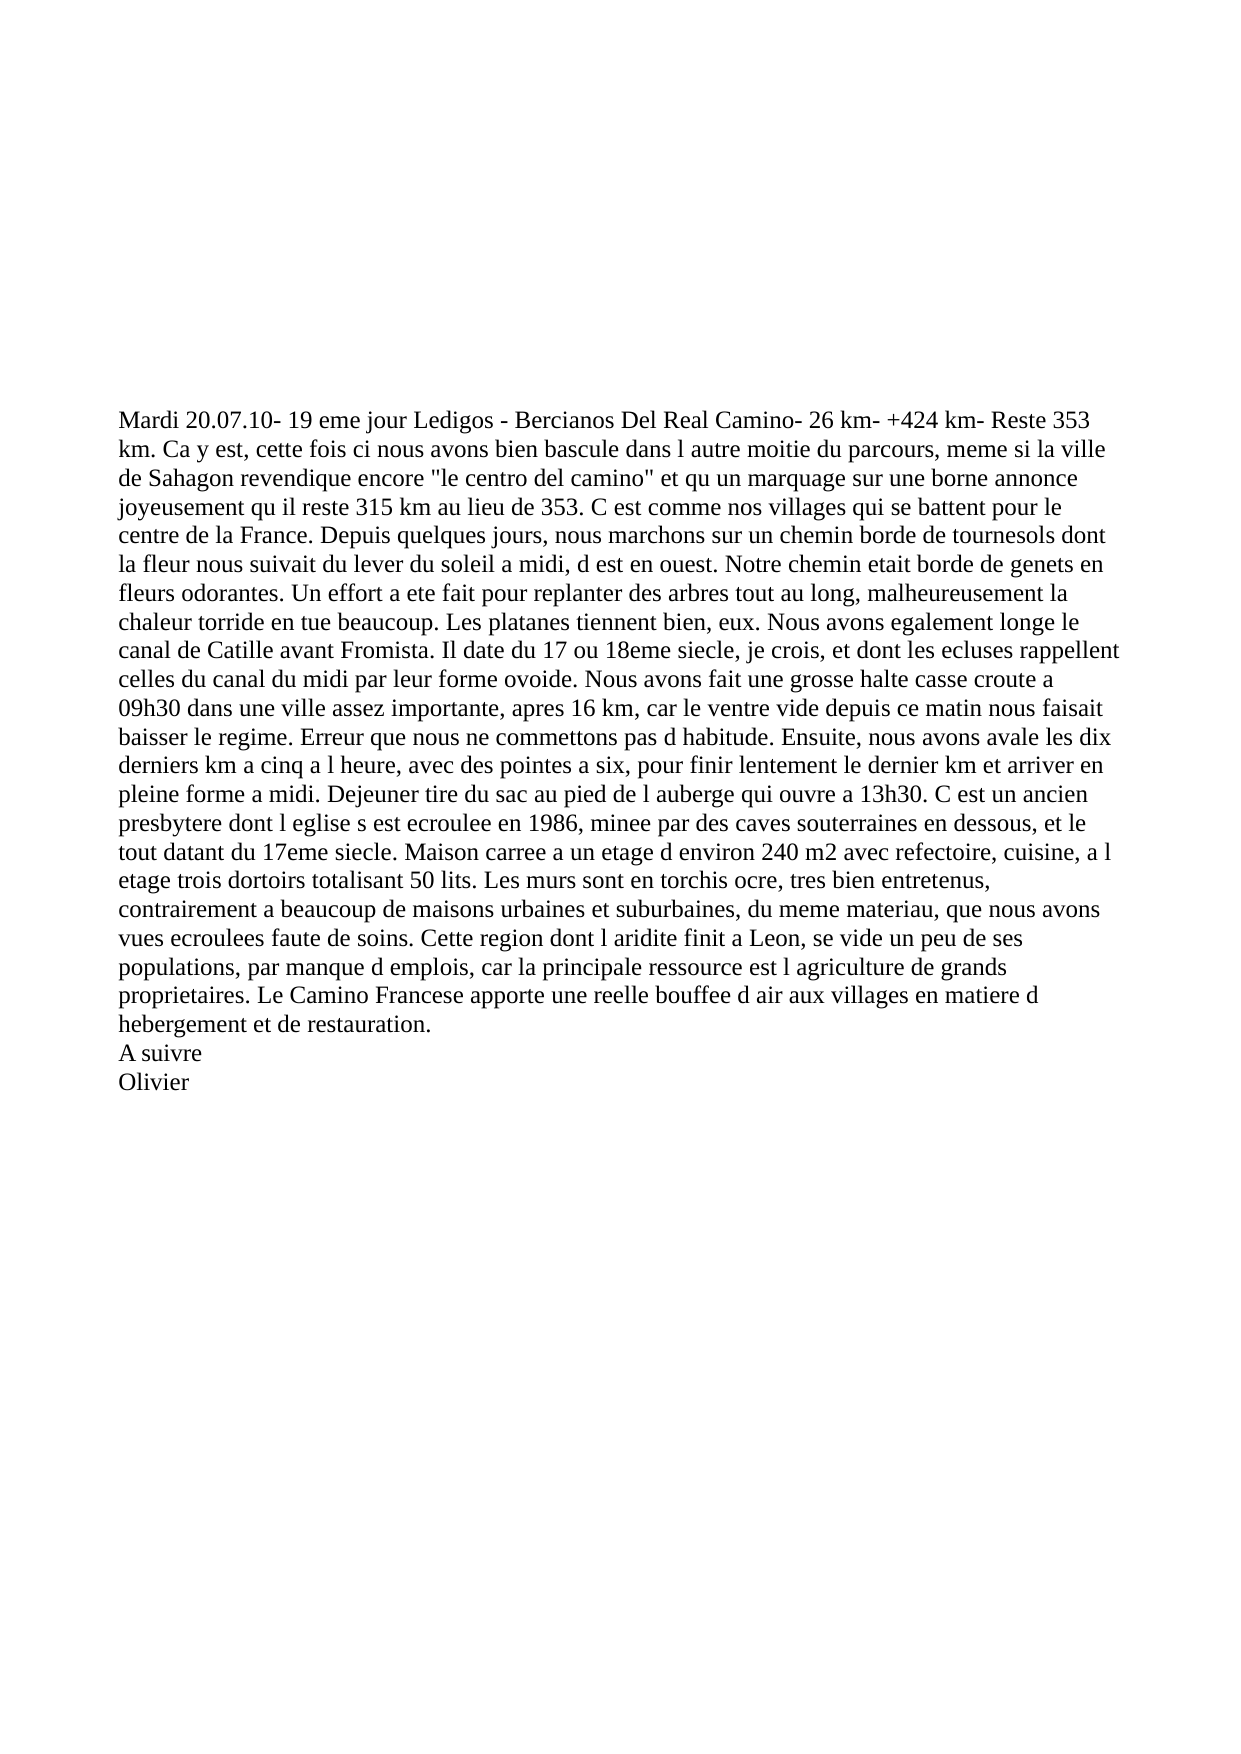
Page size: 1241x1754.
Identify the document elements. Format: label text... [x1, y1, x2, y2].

text Mardi 20.07.10- 19 eme jour Ledigos - Bercianos Del Real Camino- 26 km- +424 km- Reste 353 km. Ca y est, cette fois ci nous avons bien bascule dans l autre moitie du parcours, meme si la ville de Sahagon revendique encore "le centro del camino" et qu un marquage sur une borne annonce joyeusement qu il reste 315 km au lieu de 353. C est comme nos villages qui se battent pour le centre de la France. Depuis quelques jours, nous marchons sur un chemin borde de tournesols dont la fleur nous suivait du lever du soleil a midi, d est en ouest. Notre chemin etait borde de genets en fleurs odorantes. Un effort a ete fait pour replanter des arbres tout au long, malheureusement la chaleur torride en tue beaucoup. Les platanes tiennent bien, eux. Nous avons egalement longe le canal de Catille avant Fromista. Il date du 17 ou 18eme siecle, je crois, et dont les ecluses rappellent celles du canal du midi par leur forme ovoide. Nous avons fait une grosse halte casse croute a 09h30 dans une ville assez importante, apres 16 km, car le ventre vide depuis ce matin nous faisait baisser le regime. Erreur que nous ne commettons pas d habitude. Ensuite, nous avons avale les dix derniers km a cinq a l heure, avec des pointes a six, pour finir lentement le dernier km et arriver en pleine forme a midi. Dejeuner tire du sac au pied de l auberge qui ouvre a 13h30. C est un ancien presbytere dont l eglise s est ecroulee en 1986, minee par des caves souterraines en dessous, et le tout datant du 17eme siecle. Maison carree a un etage d environ 240 m2 avec refectoire, cuisine, a l etage trois dortoirs totalisant 50 lits. Les murs sont en torchis ocre, tres bien entretenus, contrairement a beaucoup de maisons urbaines et suburbaines, du meme materiau, que nous avons vues ecroulees faute de soins. Cette region dont l aridite finit a Leon, se vide un peu de ses populations, par manque d emplois, car la principale ressource est l agriculture de grands proprietaires. Le Camino Francese apporte une reelle bouffee d air aux villages en matiere d hebergement et de restauration. A suivre Olivier [118, 406, 1122, 1124]
